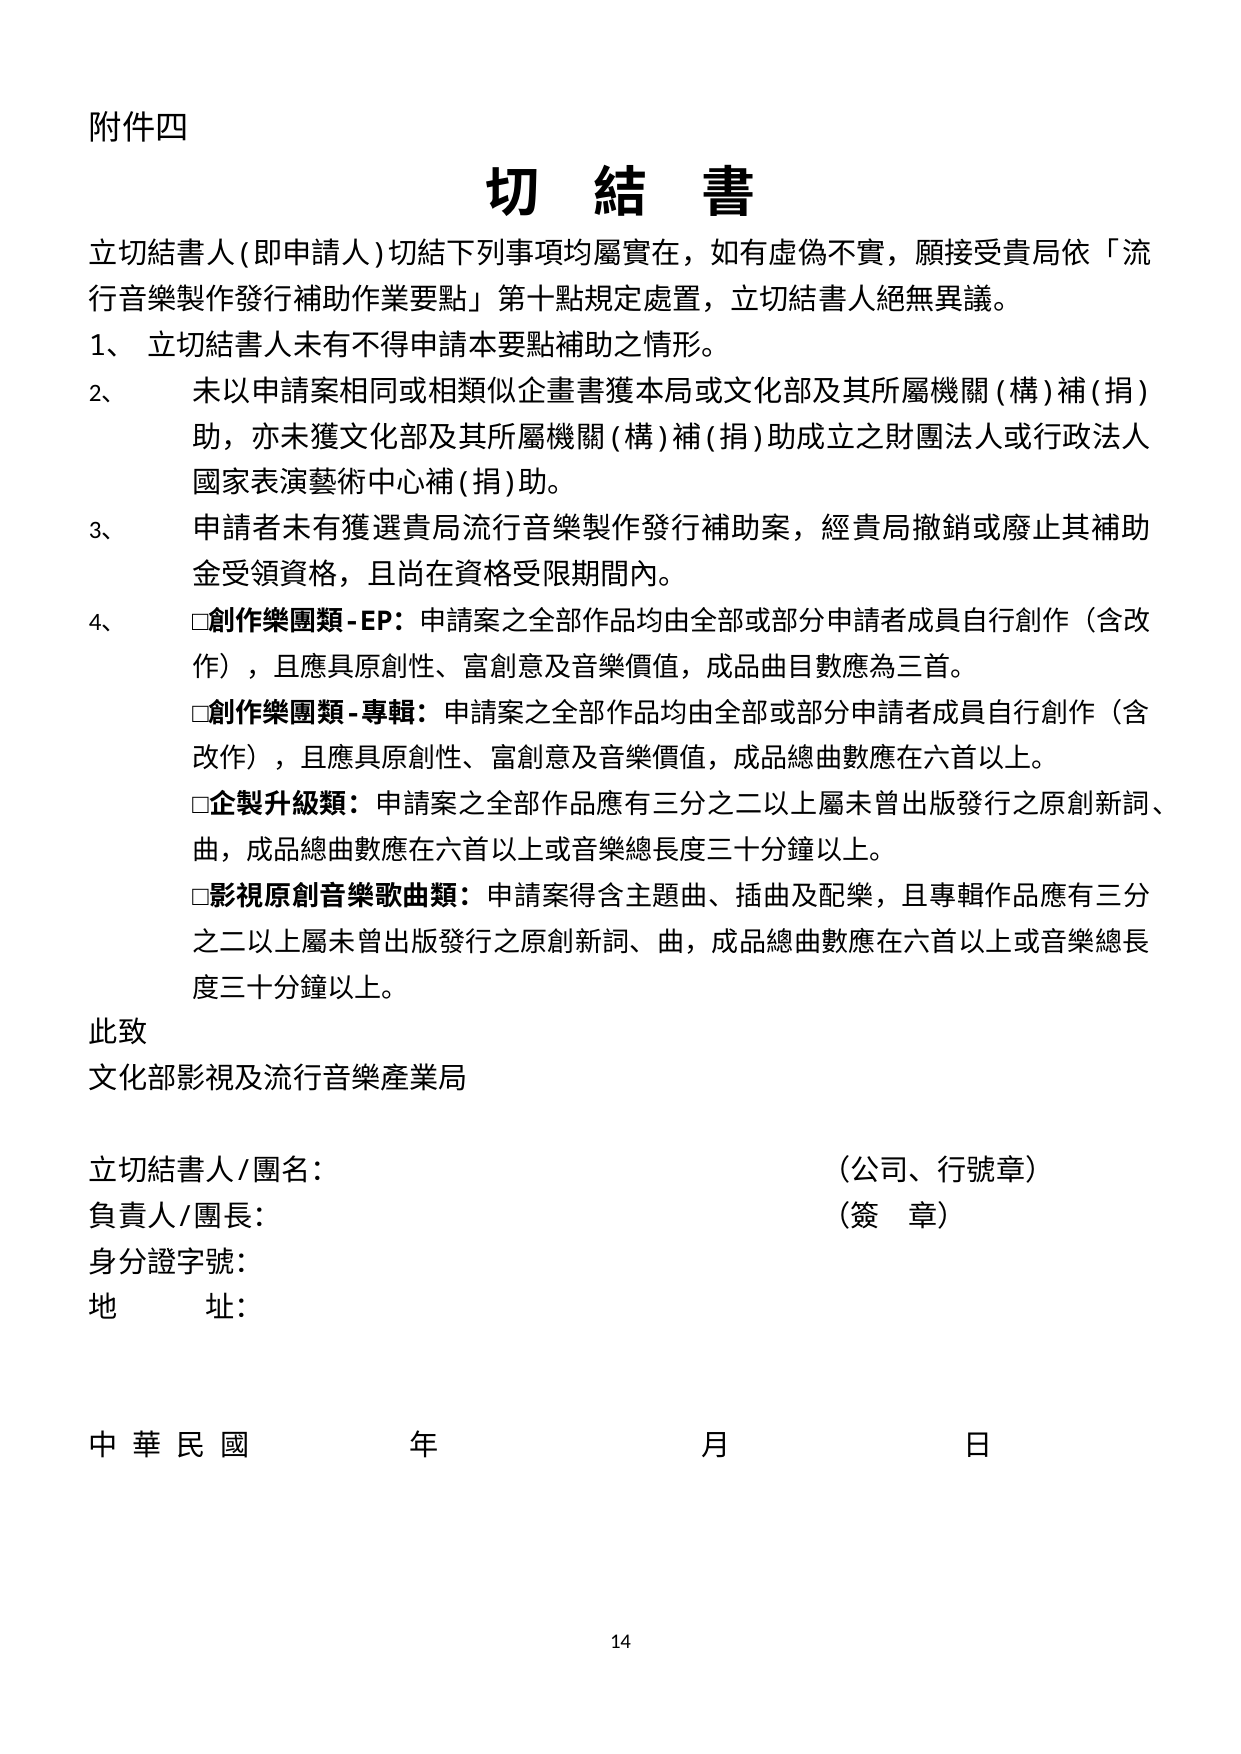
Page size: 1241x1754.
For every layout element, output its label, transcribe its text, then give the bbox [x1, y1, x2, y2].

list 申請者未有獲選貴局流行音樂製作發行補助案，經貴局撤銷或廢止其補助金受領資格，且尚在資格受限期間內。 [89, 502, 1152, 594]
text 身分證字號： [89, 1235, 1152, 1281]
text □創作樂團類-專輯：申請案之全部作品均由全部或部分申請者成員自行創作（含改作），且應具原創性、富創意及音樂價值，成品總曲數應在六首以上。 [192, 685, 1152, 777]
text 地 址： [89, 1281, 1152, 1327]
list 未以申請案相同或相類似企畫書獲本局或文化部及其所屬機關(構)補(捐)助，亦未獲文化部及其所屬機關(構)補(捐)助成立之財團法人或行政法人國家表演藝術中心補(捐)助。 [89, 364, 1152, 502]
text 中 華 民 國 年 月 日 [89, 1419, 1152, 1464]
text □企製升級類：申請案之全部作品應有三分之二以上屬未曾出版發行之原創新詞、曲，成品總曲數應在六首以上或音樂總長度三十分鐘以上。 [192, 777, 1152, 869]
text 負責人/團長： （簽 章） [89, 1189, 1152, 1235]
text □影視原創音樂歌曲類：申請案得含主題曲、插曲及配樂，且專輯作品應有三分之二以上屬未曾出版發行之原創新詞、曲，成品總曲數應在六首以上或音樂總長度三十分鐘以上。 [192, 869, 1152, 1006]
list 立切結書人未有不得申請本要點補助之情形。 [89, 319, 1152, 364]
text 立切結書人/團名： （公司、行號章） [89, 1144, 1152, 1189]
list □創作樂團類-EP：申請案之全部作品均由全部或部分申請者成員自行創作（含改作），且應具原創性、富創意及音樂價值，成品曲目數應為三首。 [89, 594, 1152, 685]
text 切 結 書 [89, 149, 1152, 227]
text 文化部影視及流行音樂產業局 [89, 1052, 1152, 1098]
text 附件四 [88, 100, 1152, 149]
text 立切結書人(即申請人)切結下列事項均屬實在，如有虛偽不實，願接受貴局依「流行音樂製作發行補助作業要點」第十點規定處置，立切結書人絕無異議。 [89, 227, 1152, 319]
text 此致 [89, 1006, 1152, 1052]
